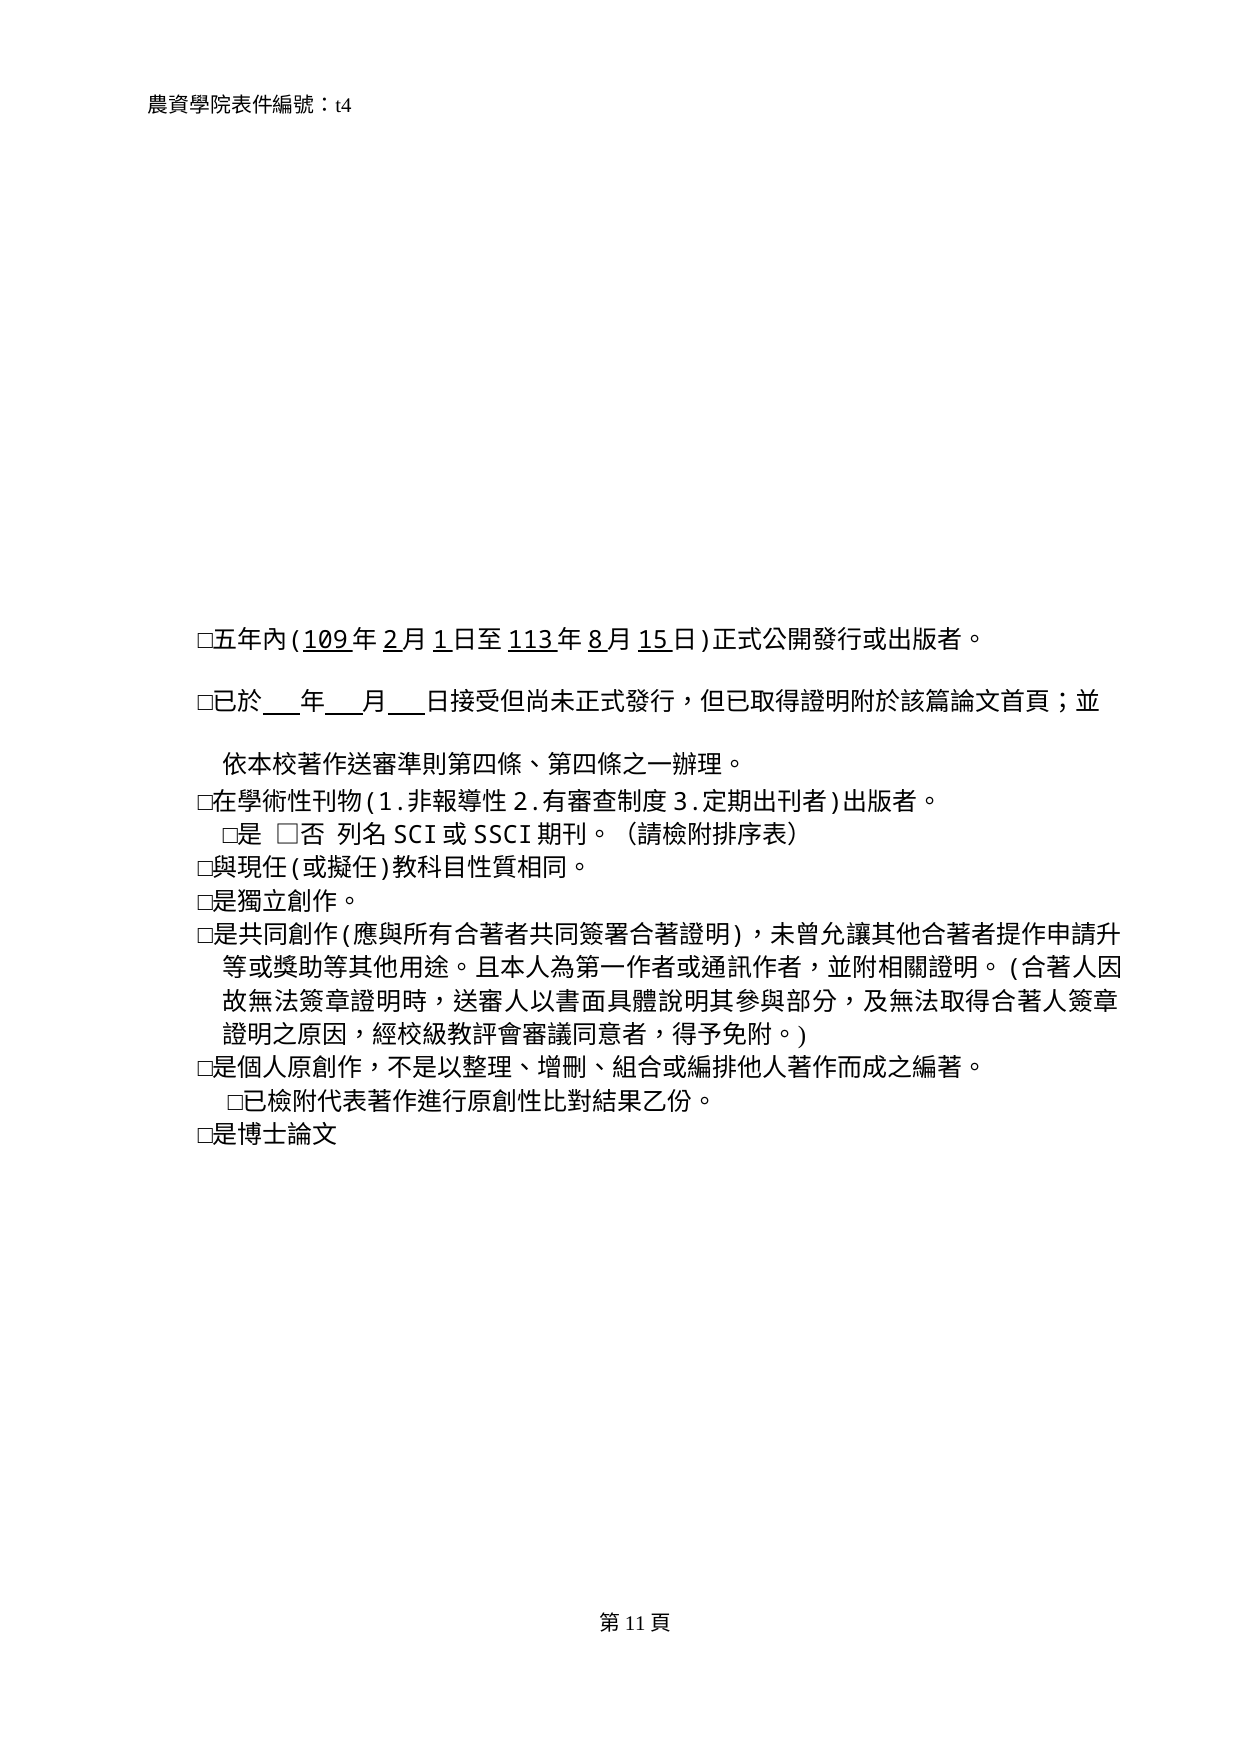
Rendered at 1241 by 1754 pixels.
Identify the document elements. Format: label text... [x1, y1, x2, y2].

text □已檢附代表著作進行原創性比對結果乙份。 [198, 1083, 1122, 1117]
text □與現任(或擬任)教科目性質相同。 [198, 850, 1122, 883]
text □是 □否 列名SCI或SSCI期刊。（請檢附排序表） [223, 817, 1122, 850]
text □是博士論文 [198, 1117, 1122, 1150]
text □已於 年 月 日接受但尚未正式發行，但已取得證明附於該篇論文首頁；並依本校著作送審準則第四條、第四條之一辦理。 [198, 658, 1122, 783]
text □是個人原創作，不是以整理、增刪、組合或編排他人著作而成之編著。 [198, 1050, 1122, 1083]
text □是共同創作(應與所有合著者共同簽署合著證明)，未曾允讓其他合著者提作申請升等或獎助等其他用途。且本人為第一作者或通訊作者，並附相關證明。(合著人因故無法簽章證明時，送審人以書面具體說明其參與部分，及無法取得合著人簽章證明之原因，經校級教評會審議同意者，得予免附。) [198, 917, 1122, 1050]
text □五年內(109年2月1日至113年8月15日)正式公開發行或出版者。 [198, 596, 1122, 658]
text □在學術性刊物(1.非報導性2.有審查制度3.定期出刊者)出版者。 [198, 783, 1122, 817]
text □是獨立創作。 [198, 883, 1122, 917]
